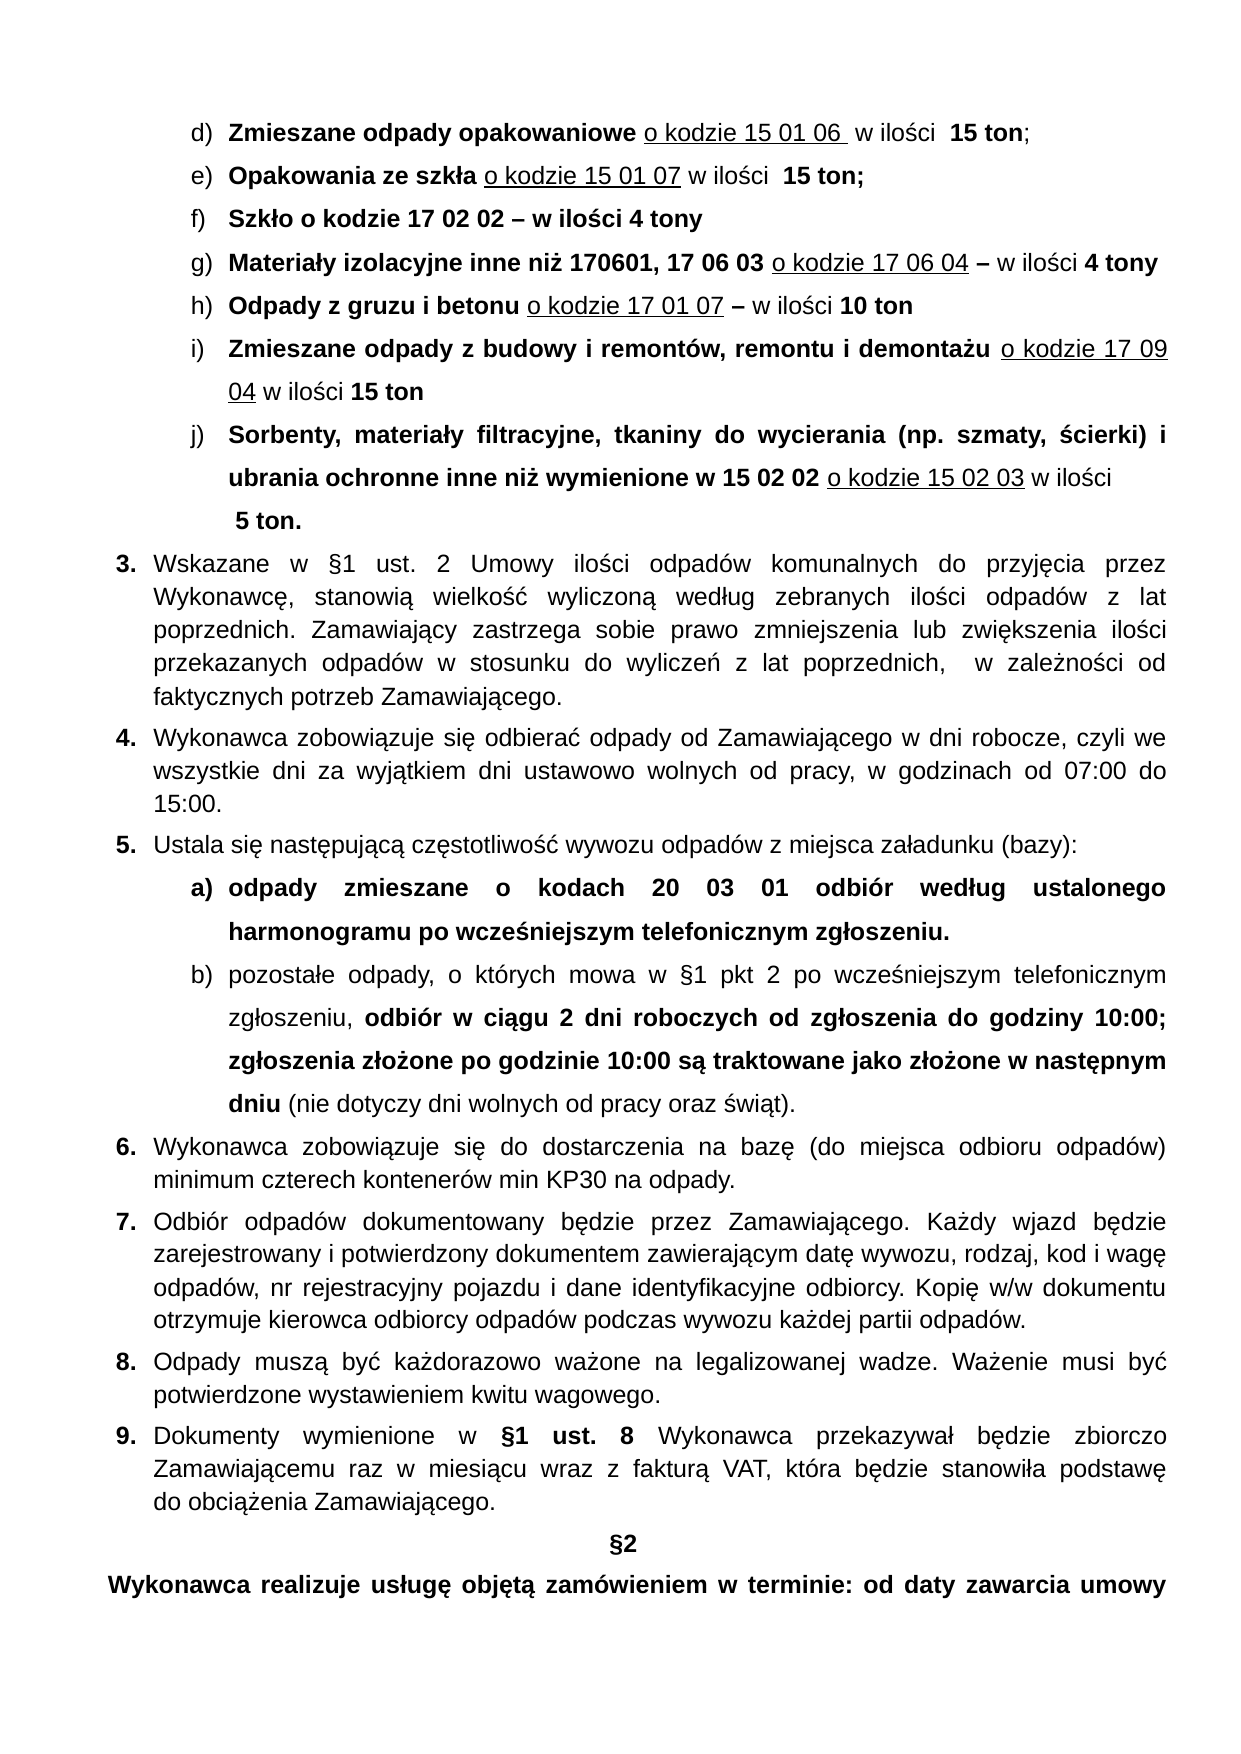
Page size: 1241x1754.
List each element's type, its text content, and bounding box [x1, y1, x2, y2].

list odpady zmieszane o kodach 20 03 01 odbiór według ustalonego harmonogramu po wcześniejszym telefonicznym zgłoszeniu. [191, 873, 1168, 945]
list Zmieszane odpady opakowaniowe o kodzie 15 01 06 w ilości 15 ton; [191, 118, 1168, 147]
list Szkło o kodzie 17 02 02 – w ilości 4 tony [191, 204, 1168, 233]
list Opakowania ze szkła o kodzie 15 01 07 w ilości 15 ton; [191, 161, 1168, 190]
text §2 [78, 1529, 1168, 1557]
list Wykonawca zobowiązuje się do dostarczenia na bazę (do miejsca odbioru odpadów) minimum czterech kontenerów min KP30 na odpady. [116, 1132, 1168, 1194]
text Wykonawca realizuje usługę objętą zamówieniem w terminie: od daty zawarcia umowy [108, 1570, 1168, 1599]
list pozostałe odpady, o których mowa w §1 pkt 2 po wcześniejszym telefonicznym zgłoszeniu, odbiór w ciągu 2 dni roboczych od zgłoszenia do godziny 10:00; zgłoszenia złożone po godzinie 10:00 są traktowane jako złożone w następnym dniu (nie dotyczy dni wolnych od pracy oraz świąt). [191, 959, 1168, 1118]
list Materiały izolacyjne inne niż 170601, 17 06 03 o kodzie 17 06 04 – w ilości 4 tony [191, 247, 1168, 276]
list Odpady muszą być każdorazowo ważone na legalizowanej wadze. Ważenie musi być potwierdzone wystawieniem kwitu wagowego. [116, 1347, 1168, 1409]
list Wskazane w §1 ust. 2 Umowy ilości odpadów komunalnych do przyjęcia przez Wykonawcę, stanowią wielkość wyliczoną według zebranych ilości odpadów z lat poprzednich. Zamawiający zastrzega sobie prawo zmniejszenia lub zwiększenia ilości przekazanych odpadów w stosunku do wyliczeń z lat poprzednich, w zależności od faktycznych potrzeb Zamawiającego. [116, 549, 1168, 710]
list Zmieszane odpady z budowy i remontów, remontu i demontażu o kodzie 17 09 04 w ilości 15 ton [191, 334, 1168, 406]
list Ustala się następującą częstotliwość wywozu odpadów z miejsca załadunku (bazy): [116, 830, 1168, 859]
text 5 ton. [228, 506, 1168, 535]
list Sorbenty, materiały filtracyjne, tkaniny do wycierania (np. szmaty, ścierki) i ubrania ochronne inne niż wymienione w 15 02 02 o kodzie 15 02 03 w ilości [191, 420, 1168, 492]
list Dokumenty wymienione w §1 ust. 8 Wykonawca przekazywał będzie zbiorczo Zamawiającemu raz w miesiącu wraz z fakturą VAT, która będzie stanowiła podstawę do obciążenia Zamawiającego. [116, 1421, 1168, 1516]
list Odbiór odpadów dokumentowany będzie przez Zamawiającego. Każdy wjazd będzie zarejestrowany i potwierdzony dokumentem zawierającym datę wywozu, rodzaj, kod i wagę odpadów, nr rejestracyjny pojazdu i dane identyfikacyjne odbiorcy. Kopię w/w dokumentu otrzymuje kierowca odbiorcy odpadów podczas wywozu każdej partii odpadów. [116, 1206, 1168, 1334]
list Odpady z gruzu i betonu o kodzie 17 01 07 – w ilości 10 ton [191, 291, 1168, 319]
list Wykonawca zobowiązuje się odbierać odpady od Zamawiającego w dni robocze, czyli we wszystkie dni za wyjątkiem dni ustawowo wolnych od pracy, w godzinach od 07:00 do 15:00. [116, 723, 1168, 818]
